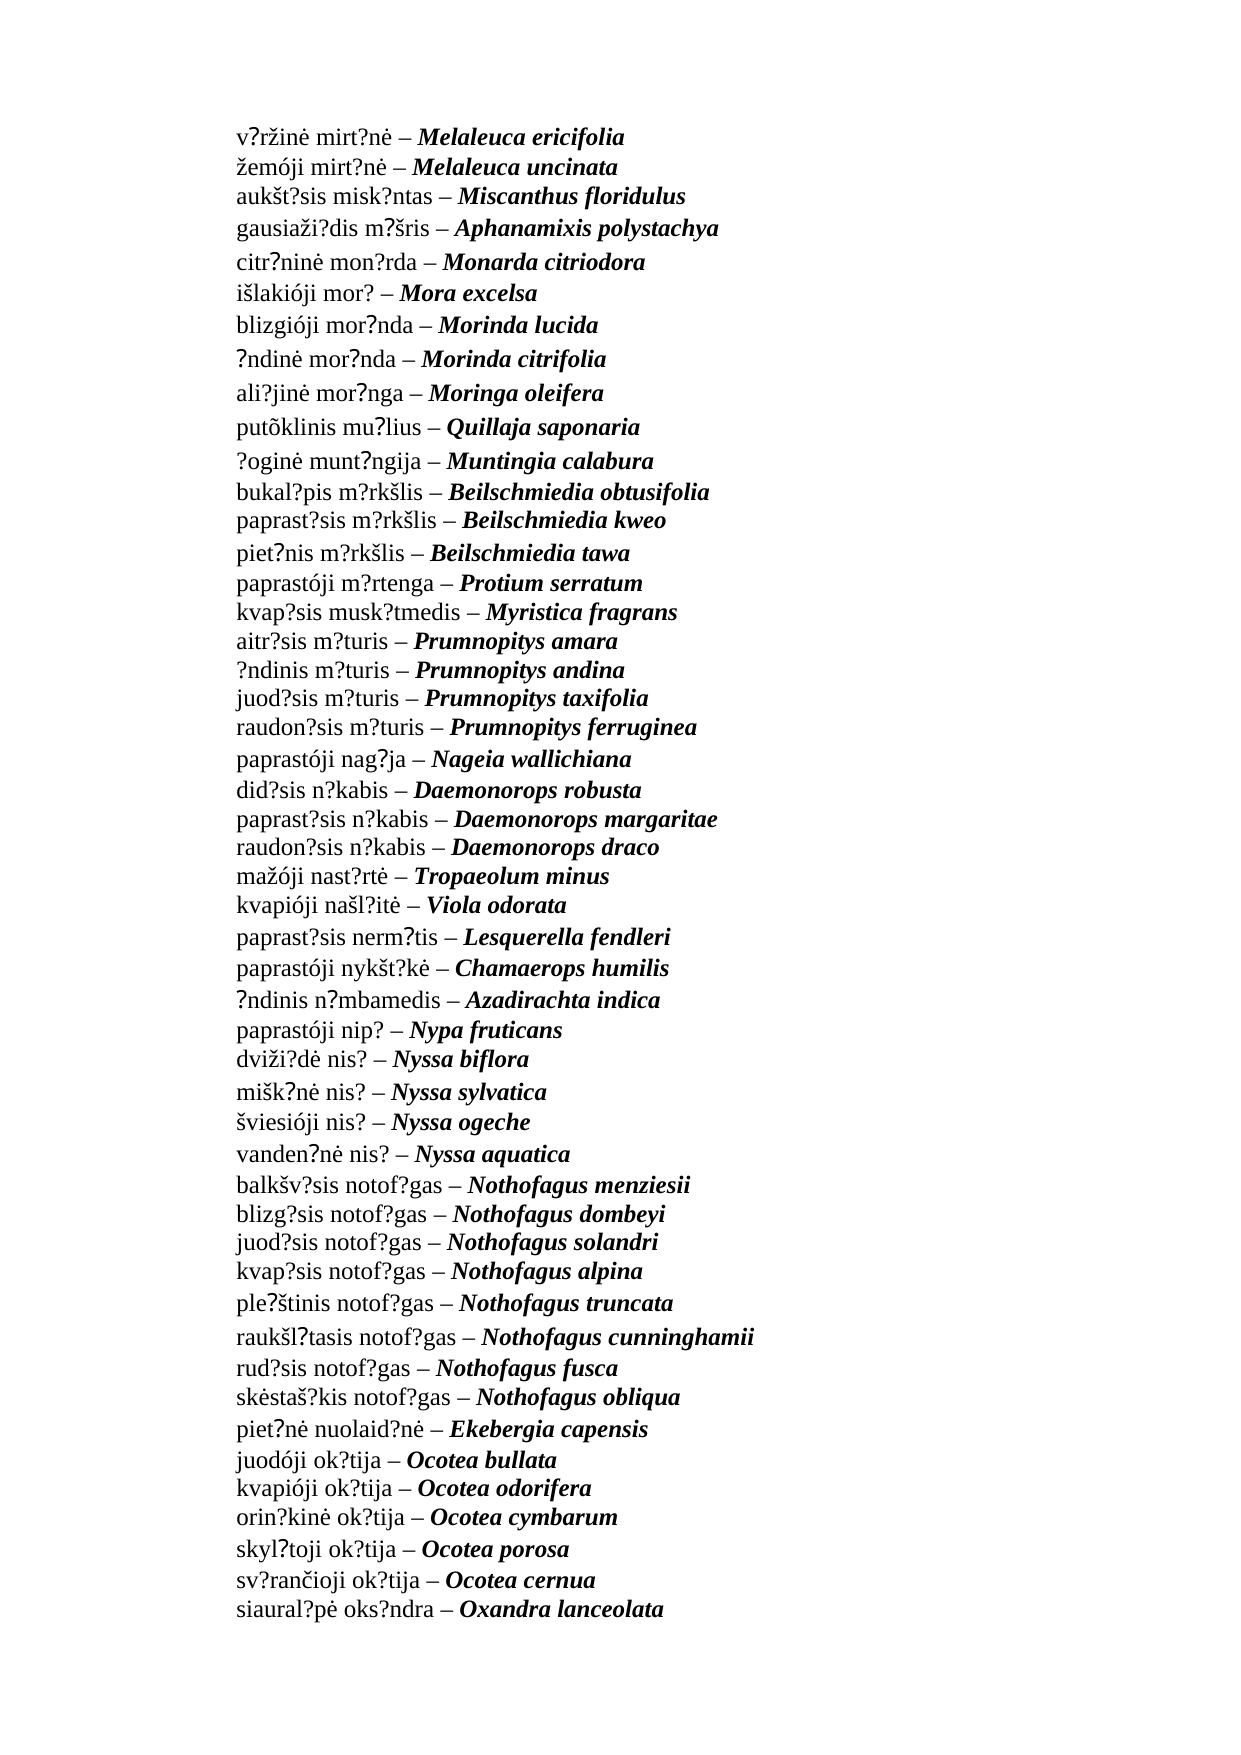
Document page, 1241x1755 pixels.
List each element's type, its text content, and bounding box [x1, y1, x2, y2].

text blizg?sis notof?gas – Nothofagus dombeyi [177, 1199, 1122, 1227]
text piet?nė nuolaid?nė – Ekebergia capensis [177, 1411, 1122, 1445]
text orin?kinė ok?tija – Ocotea cymbarum [177, 1502, 1122, 1531]
text ?ndinė mor?nda – Morinda citrifolia [177, 341, 1122, 375]
text šviesióji nis? – Nyssa ogeche [177, 1107, 1122, 1136]
text kvap?sis musk?tmedis – Myristica fragrans [177, 597, 1122, 626]
text žemóji mirt?nė – Melaleuca uncinata [177, 152, 1122, 181]
text ple?štinis notof?gas – Nothofagus truncata [177, 1285, 1122, 1319]
text paprastóji nag?ja – Nageia wallichiana [177, 741, 1122, 775]
text paprastóji m?rtenga – Protium serratum [177, 568, 1122, 597]
text paprast?sis nerm?tis – Lesquerella fendleri [177, 919, 1122, 953]
text siaural?pė oks?ndra – Oxandra lanceolata [177, 1594, 1122, 1622]
text kvap?sis notof?gas – Nothofagus alpina [177, 1256, 1122, 1285]
text išlakióji mor? – Mora excelsa [177, 278, 1122, 307]
text juodóji ok?tija – Ocotea bullata [177, 1445, 1122, 1473]
text juod?sis m?turis – Prumnopitys taxifolia [177, 683, 1122, 712]
text sv?rančioji ok?tija – Ocotea cernua [177, 1565, 1122, 1594]
text mažóji nast?rtė – Tropaeolum minus [177, 861, 1122, 890]
text aitr?sis m?turis – Prumnopitys amara [177, 626, 1122, 655]
text vanden?nė nis? – Nyssa aquatica [177, 1136, 1122, 1170]
text juod?sis notof?gas – Nothofagus solandri [177, 1227, 1122, 1256]
text paprast?sis n?kabis – Daemonorops margaritae [177, 804, 1122, 832]
text rud?sis notof?gas – Nothofagus fusca [177, 1353, 1122, 1382]
text raudon?sis m?turis – Prumnopitys ferruginea [177, 712, 1122, 741]
text gausiaži?dis m?šris – Aphanamixis polystachya [177, 210, 1122, 244]
text skėstaš?kis notof?gas – Nothofagus obliqua [177, 1382, 1122, 1411]
text raukšl?tasis notof?gas – Nothofagus cunninghamii [177, 1319, 1122, 1353]
text bukal?pis m?rkšlis – Beilschmiedia obtusifolia [177, 477, 1122, 506]
text blizgióji mor?nda – Morinda lucida [177, 307, 1122, 341]
text kvapióji ok?tija – Ocotea odorifera [177, 1473, 1122, 1502]
text ?ndinis n?mbamedis – Azadirachta indica [177, 982, 1122, 1016]
text skyl?toji ok?tija – Ocotea porosa [177, 1531, 1122, 1565]
text kvapióji našl?itė – Viola odorata [177, 890, 1122, 919]
text ?ndinis m?turis – Prumnopitys andina [177, 655, 1122, 683]
text ?oginė munt?ngija – Muntingia calabura [177, 443, 1122, 477]
text citr?ninė mon?rda – Monarda citriodora [177, 244, 1122, 278]
text piet?nis m?rkšlis – Beilschmiedia tawa [177, 534, 1122, 568]
text v?ržinė mirt?nė – Melaleuca ericifolia [177, 118, 1122, 152]
text putõklinis mu?lius – Quillaja saponaria [177, 409, 1122, 443]
text aukšt?sis misk?ntas – Miscanthus floridulus [177, 181, 1122, 210]
text dviži?dė nis? – Nyssa biflora [177, 1044, 1122, 1073]
text raudon?sis n?kabis – Daemonorops draco [177, 832, 1122, 861]
text balkšv?sis notof?gas – Nothofagus menziesii [177, 1170, 1122, 1199]
text mišk?nė nis? – Nyssa sylvatica [177, 1073, 1122, 1107]
text did?sis n?kabis – Daemonorops robusta [177, 775, 1122, 804]
text ali?jinė mor?nga – Moringa oleifera [177, 375, 1122, 409]
text paprast?sis m?rkšlis – Beilschmiedia kweo [177, 506, 1122, 534]
text paprastóji nip? – Nypa fruticans [177, 1016, 1122, 1044]
text paprastóji nykšt?kė – Chamaerops humilis [177, 953, 1122, 982]
